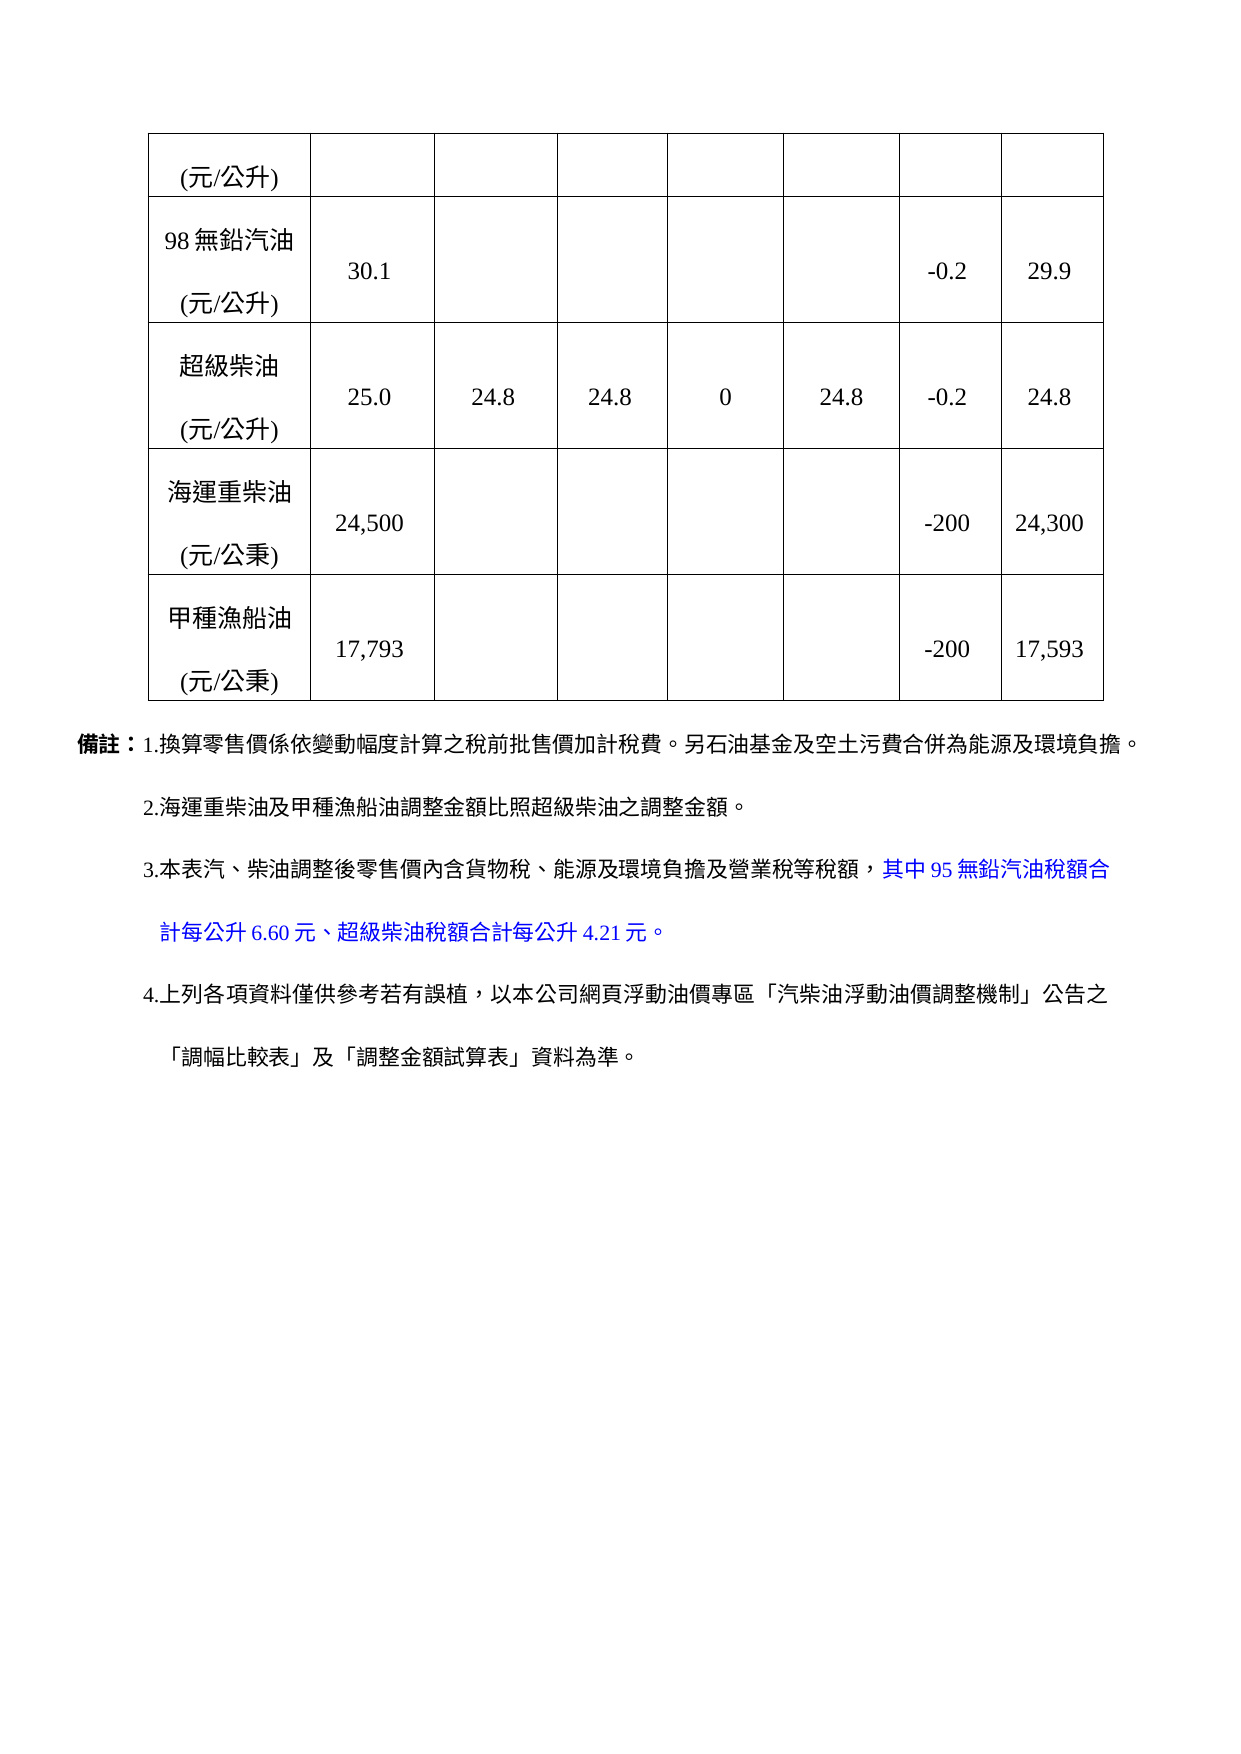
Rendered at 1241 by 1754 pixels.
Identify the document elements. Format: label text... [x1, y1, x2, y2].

table_cell [435, 134, 557, 196]
table_cell 17,793 [311, 575, 434, 700]
table_cell -200 [900, 575, 1001, 700]
table_cell [784, 575, 899, 700]
table_cell 30.1 [311, 197, 434, 322]
table_cell -200 [900, 449, 1001, 574]
table_cell 98無鉛汽油(元/公升) [149, 197, 310, 322]
table_cell [311, 134, 434, 196]
table_cell [558, 449, 667, 574]
text 2.海運重柴油及甲種漁船油調整金額比照超級柴油之調整金額。 [143, 764, 1175, 826]
text 3.本表汽、柴油調整後零售價內含貨物稅、能源及環境負擔及營業稅等稅額，其中95無鉛汽油稅額合計每公升6.60元、超級柴油稅額合計每公升4.21元。 [143, 826, 1110, 951]
table_cell 超級柴油 (元/公升) [149, 323, 310, 448]
table_cell 24.8 [1002, 323, 1103, 448]
table_cell [784, 449, 899, 574]
table_cell [668, 197, 783, 322]
text 4.上列各項資料僅供參考若有誤植，以本公司網頁浮動油價專區「汽柴油浮動油價調整機制」公告之「調幅比較表」及「調整金額試算表」資料為準。 [143, 951, 1110, 1076]
table_cell 29.9 [1002, 197, 1103, 322]
table_cell [668, 134, 783, 196]
table_cell [558, 575, 667, 700]
table_cell [784, 197, 899, 322]
table_cell 甲種漁船油(元/公秉) [149, 575, 310, 700]
table_cell [558, 134, 667, 196]
table_cell 海運重柴油(元/公秉) [149, 449, 310, 574]
table_cell (元/公升) [149, 134, 310, 196]
table_cell [900, 134, 1001, 196]
table_cell [435, 197, 557, 322]
table_cell [435, 449, 557, 574]
table_cell -0.2 [900, 323, 1001, 448]
table_cell [668, 575, 783, 700]
table_cell 24.8 [784, 323, 899, 448]
table_cell 24,500 [311, 449, 434, 574]
table_cell [784, 134, 899, 196]
table_cell [558, 197, 667, 322]
table_cell [668, 449, 783, 574]
table_cell 24,300 [1002, 449, 1103, 574]
table_cell 25.0 [311, 323, 434, 448]
table_cell [435, 575, 557, 700]
table_cell [1002, 134, 1103, 196]
text 備註：1.換算零售價係依變動幅度計算之稅前批售價加計稅費。另石油基金及空土污費合併為能源及環境負擔。 [77, 701, 1175, 764]
table_cell -0.2 [900, 197, 1001, 322]
table_cell 24.8 [435, 323, 557, 448]
table_cell 24.8 [558, 323, 667, 448]
table_cell 0 [668, 323, 783, 448]
table_cell 17,593 [1002, 575, 1103, 700]
